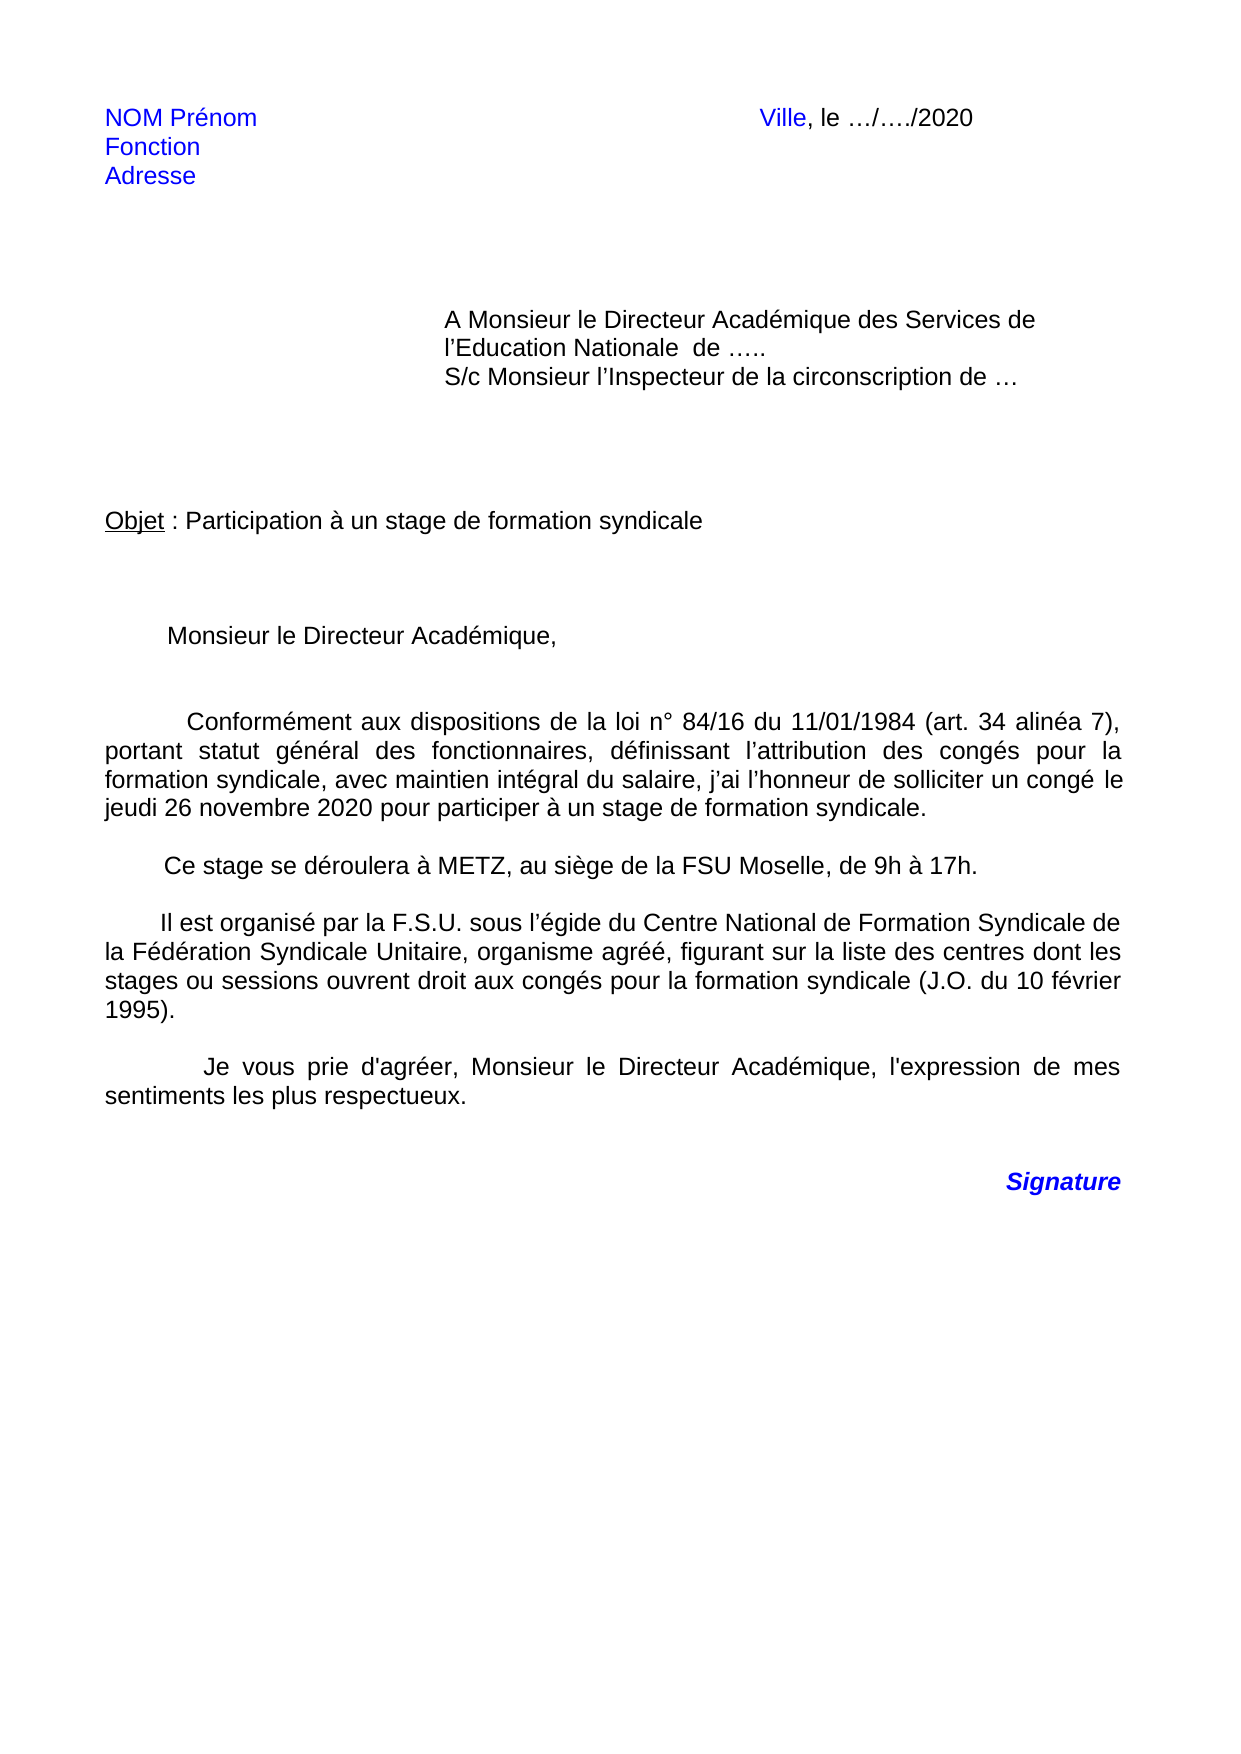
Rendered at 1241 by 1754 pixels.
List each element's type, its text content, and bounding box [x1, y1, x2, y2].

text Fonction [104, 132, 1123, 161]
text Il est organisé par la F.S.U. sous l’égide du Centre National de Formation Syndicale de la Fédération Syndicale Unitaire, organisme agréé, figurant sur la liste des centres dont les stages ou sessions ouvrent droit aux congés pour la formation syndicale (J.O. du 10 février 1995). [104, 908, 1123, 1023]
text Monsieur le Directeur Académique, [104, 621, 1123, 650]
text A Monsieur le Directeur Académique des Services de l’Education Nationale de ….. [444, 305, 1123, 362]
text S/c Monsieur l’Inspecteur de la circonscription de … [444, 362, 1123, 391]
text Je vous prie d'agréer, Monsieur le Directeur Académique, l'expression de mes sentiments les plus respectueux. [104, 1052, 1123, 1110]
text Conformément aux dispositions de la loi n° 84/16 du 11/01/1984 (art. 34 alinéa 7), portant statut général des fonctionnaires, définissant l’attribution des congés pour la formation syndicale, avec maintien intégral du salaire, j’ai l’honneur de solliciter un congé le jeudi 26 novembre 2020 pour participer à un stage de formation syndicale. [104, 707, 1123, 822]
text Objet : Participation à un stage de formation syndicale [104, 506, 1123, 535]
text Ce stage se déroulera à METZ, au siège de la FSU Moselle, de 9h à 17h. [104, 851, 1123, 880]
text Signature [75, 1167, 1123, 1196]
text NOM Prénom Ville, le …/…./2020 [104, 103, 1123, 132]
text Adresse [104, 161, 1123, 190]
